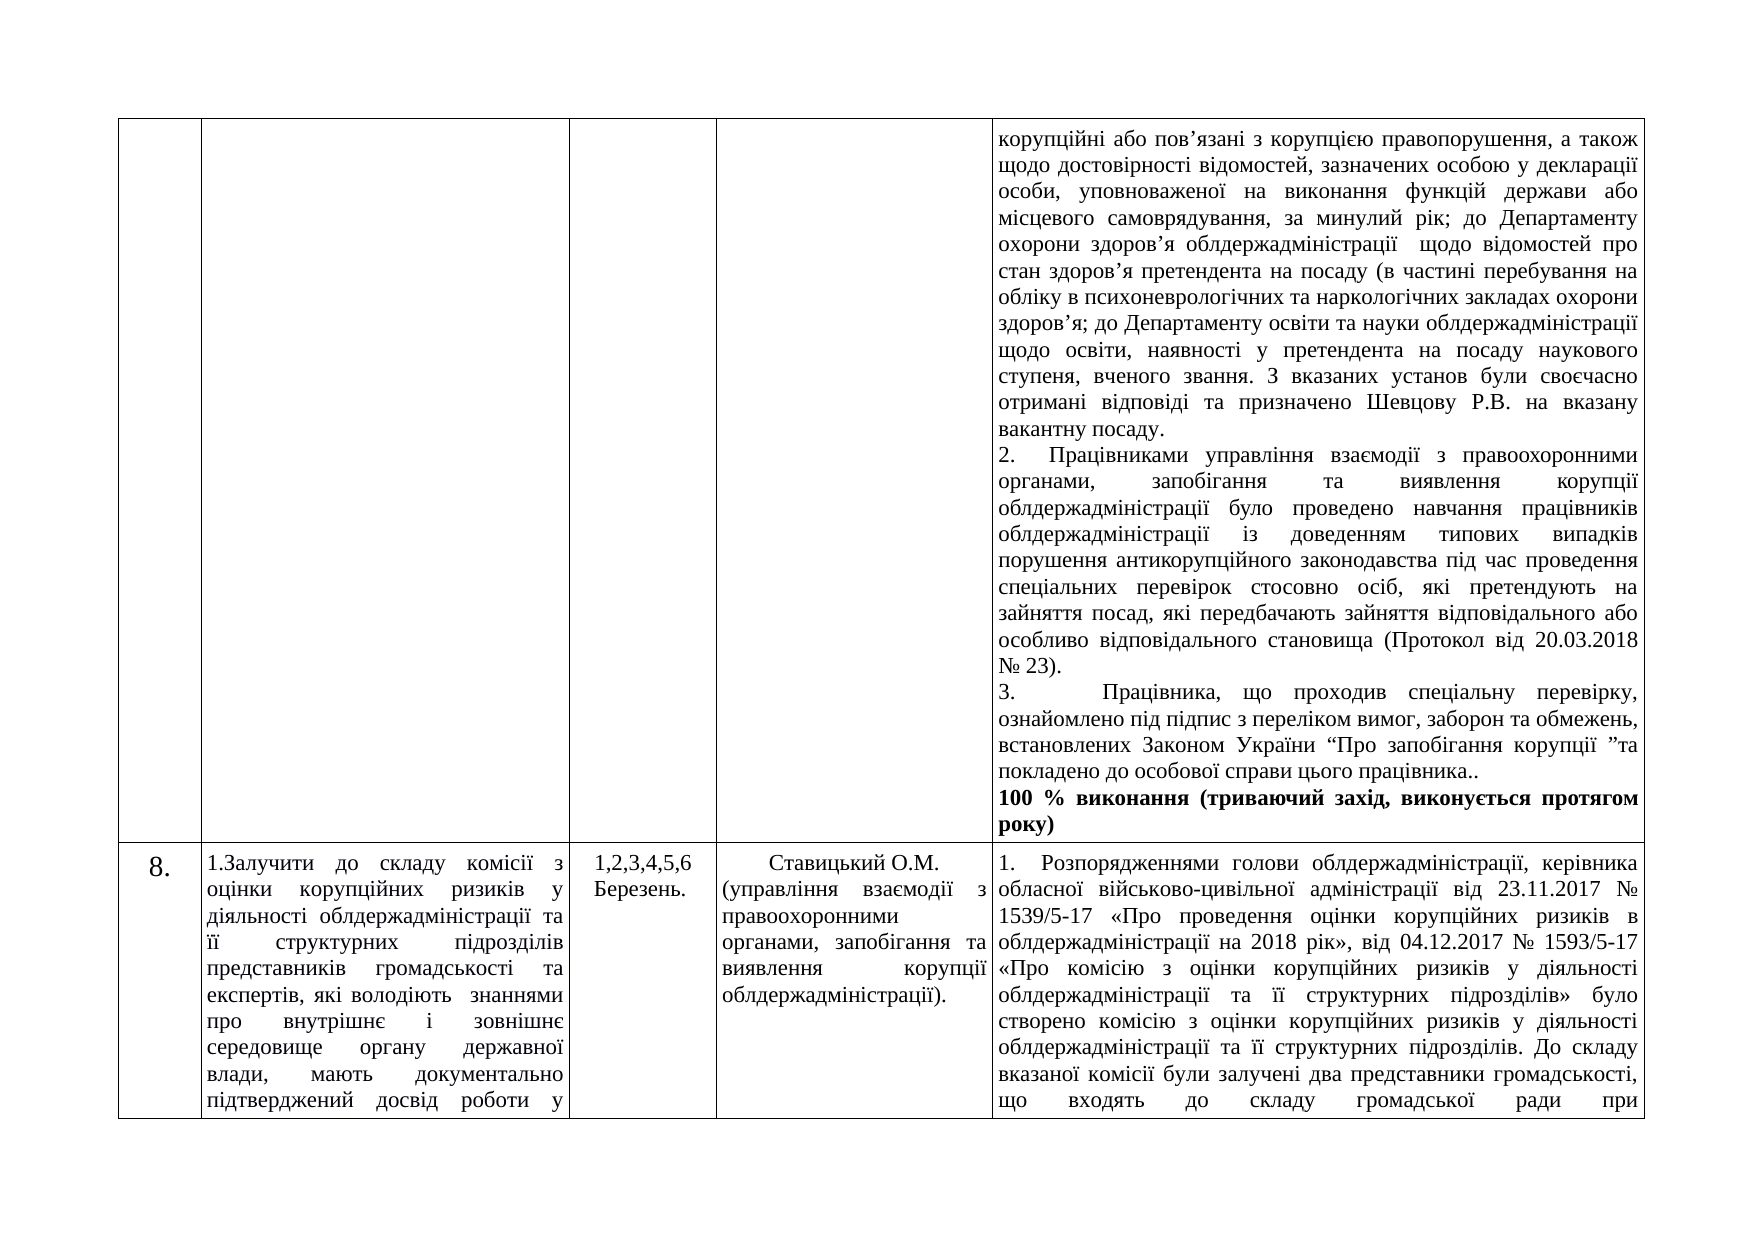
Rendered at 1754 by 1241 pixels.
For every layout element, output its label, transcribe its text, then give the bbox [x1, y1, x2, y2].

table_cell [1662, 118, 1676, 842]
table_cell [717, 119, 992, 842]
table_cell [119, 119, 201, 842]
table_cell 8. [119, 843, 201, 1118]
table_cell [570, 119, 716, 842]
table_cell Ставицький О.М. (управління взаємодії з правоохоронними органами, запобігання та виявлення корупції облдержадміністрації). [717, 843, 992, 1118]
table_cell [1645, 118, 1662, 842]
table_cell 1.Залучити до складу комісії з оцінки корупційних ризиків у діяльності облдержадміністрації та її структурних підрозділів представників громадськості та експертів, які володіють знаннями про внутрішнє і зовнішнє середовище органу державної влади, мають документально підтверджений досвід роботи у [202, 843, 569, 1118]
table_cell [1662, 842, 1676, 1118]
table_cell [202, 119, 569, 842]
table_cell 1. Розпорядженнями голови облдержадміністрації, керівника обласної військово-цивільної адміністрації від 23.11.2017 № 1539/5-17 «Про проведення оцінки корупційних ризиків в облдержадміністрації на 2018 рік», від 04.12.2017 № 1593/5-17 «Про комісію з оцінки корупційних ризиків у діяльності облдержадміністрації та її структурних підрозділів» було створено комісію з оцінки корупційних ризиків у діяльності облдержадміністрації та її структурних підрозділів. До складу вказаної комісії були залучені два представники громадськості, що входять до складу громадської ради при [993, 843, 1644, 1118]
table_cell [1645, 842, 1662, 1118]
table_cell корупційні або пов’язані з корупцією правопорушення, а також щодо достовірності відомостей, зазначених особою у декларації особи, уповноваженої на виконання функцій держави або місцевого самоврядування, за минулий рік; до Департаменту охорони здоров’я облдержадміністрації щодо відомостей про стан здоров’я претендента на посаду (в частині перебування на обліку в психоневрологічних та наркологічних закладах охорони здоров’я; до Департаменту освіти та науки облдержадміністрації щодо освіти, наявності у претендента на посаду наукового ступеня, вченого звання. З вказаних установ були своєчасно отримані відповіді та призначено Шевцову Р.В. на вказану вакантну посаду. 2. Працівниками управління взаємодії з правоохоронними органами, запобігання та виявлення корупції облдержадміністрації було проведено навчання працівників облдержадміністрації із доведенням типових випадків порушення антикорупційного законодавства під час проведення спеціальних перевірок стосовно осіб, які претендують на зайняття посад, які передбачають зайняття відповідального або особливо відповідального становища (Протокол від 20.03.2018 № 23). 3. Працівника, що проходив спеціальну перевірку, ознайомлено під підпис з переліком вимог, заборон та обмежень, встановлених Законом України “Про запобігання корупції ”та покладено до особової справи цього працівника.. 100 % виконання (триваючий захід, виконується протягом року) [993, 119, 1644, 842]
table_cell 1,2,3,4,5,6 Березень. [570, 843, 716, 1118]
